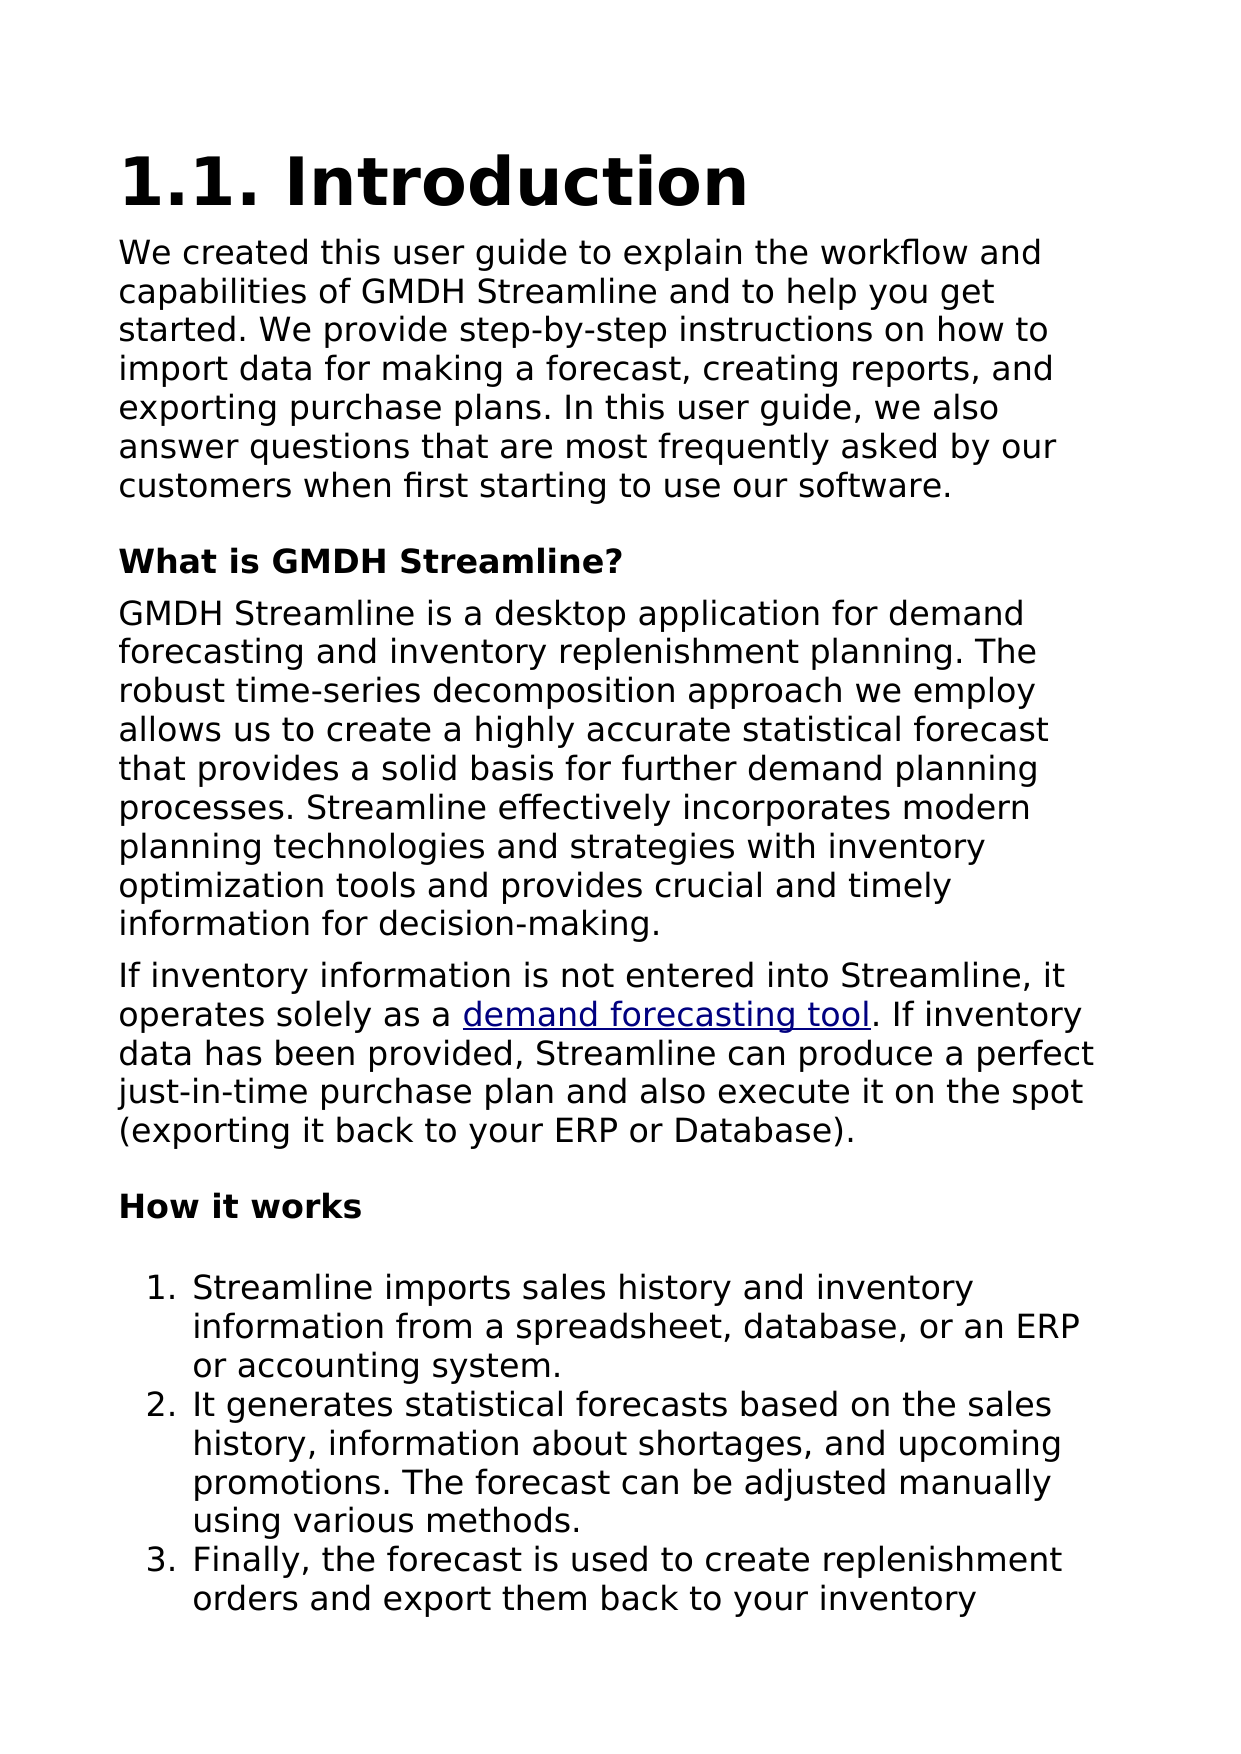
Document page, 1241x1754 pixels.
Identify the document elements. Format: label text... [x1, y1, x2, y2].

text GMDH Streamline is a desktop application for demand forecasting and inventory replenishment planning. The robust time-series decomposition approach we employ allows us to create a highly accurate statistical forecast that provides a solid basis for further demand planning processes. Streamline effectively incorporates modern planning technologies and strategies with inventory optimization tools and provides crucial and timely information for decision-making. [118, 594, 1122, 944]
list Finally, the forecast is used to create replenishment orders and export them back to your inventory [177, 1541, 1122, 1618]
subtitle 1.1. Introduction [118, 143, 1122, 221]
list It generates statistical forecasts based on the sales history, information about shortages, and upcoming promotions. The forecast can be adjusted manually using various methods. [177, 1385, 1122, 1541]
text We created this user guide to explain the workflow and capabilities of GMDH Streamline and to help you get started. We provide step-by-step instructions on how to import data for making a forecast, creating reports, and exporting purchase plans. In this user guide, we also answer questions that are most frequently asked by our customers when first starting to use our software. [118, 233, 1122, 505]
subtitle What is GMDH Streamline? [118, 543, 1122, 582]
subtitle How it works [118, 1188, 1122, 1227]
list Streamline imports sales history and inventory information from a spreadsheet, database, or an ERP or accounting system. [177, 1269, 1122, 1385]
text If inventory information is not entered into Streamline, it operates solely as a demand forecasting tool. If inventory data has been provided, Streamline can produce a perfect just-in-time purchase plan and also execute it on the spot (exporting it back to your ERP or Database). [118, 956, 1122, 1151]
